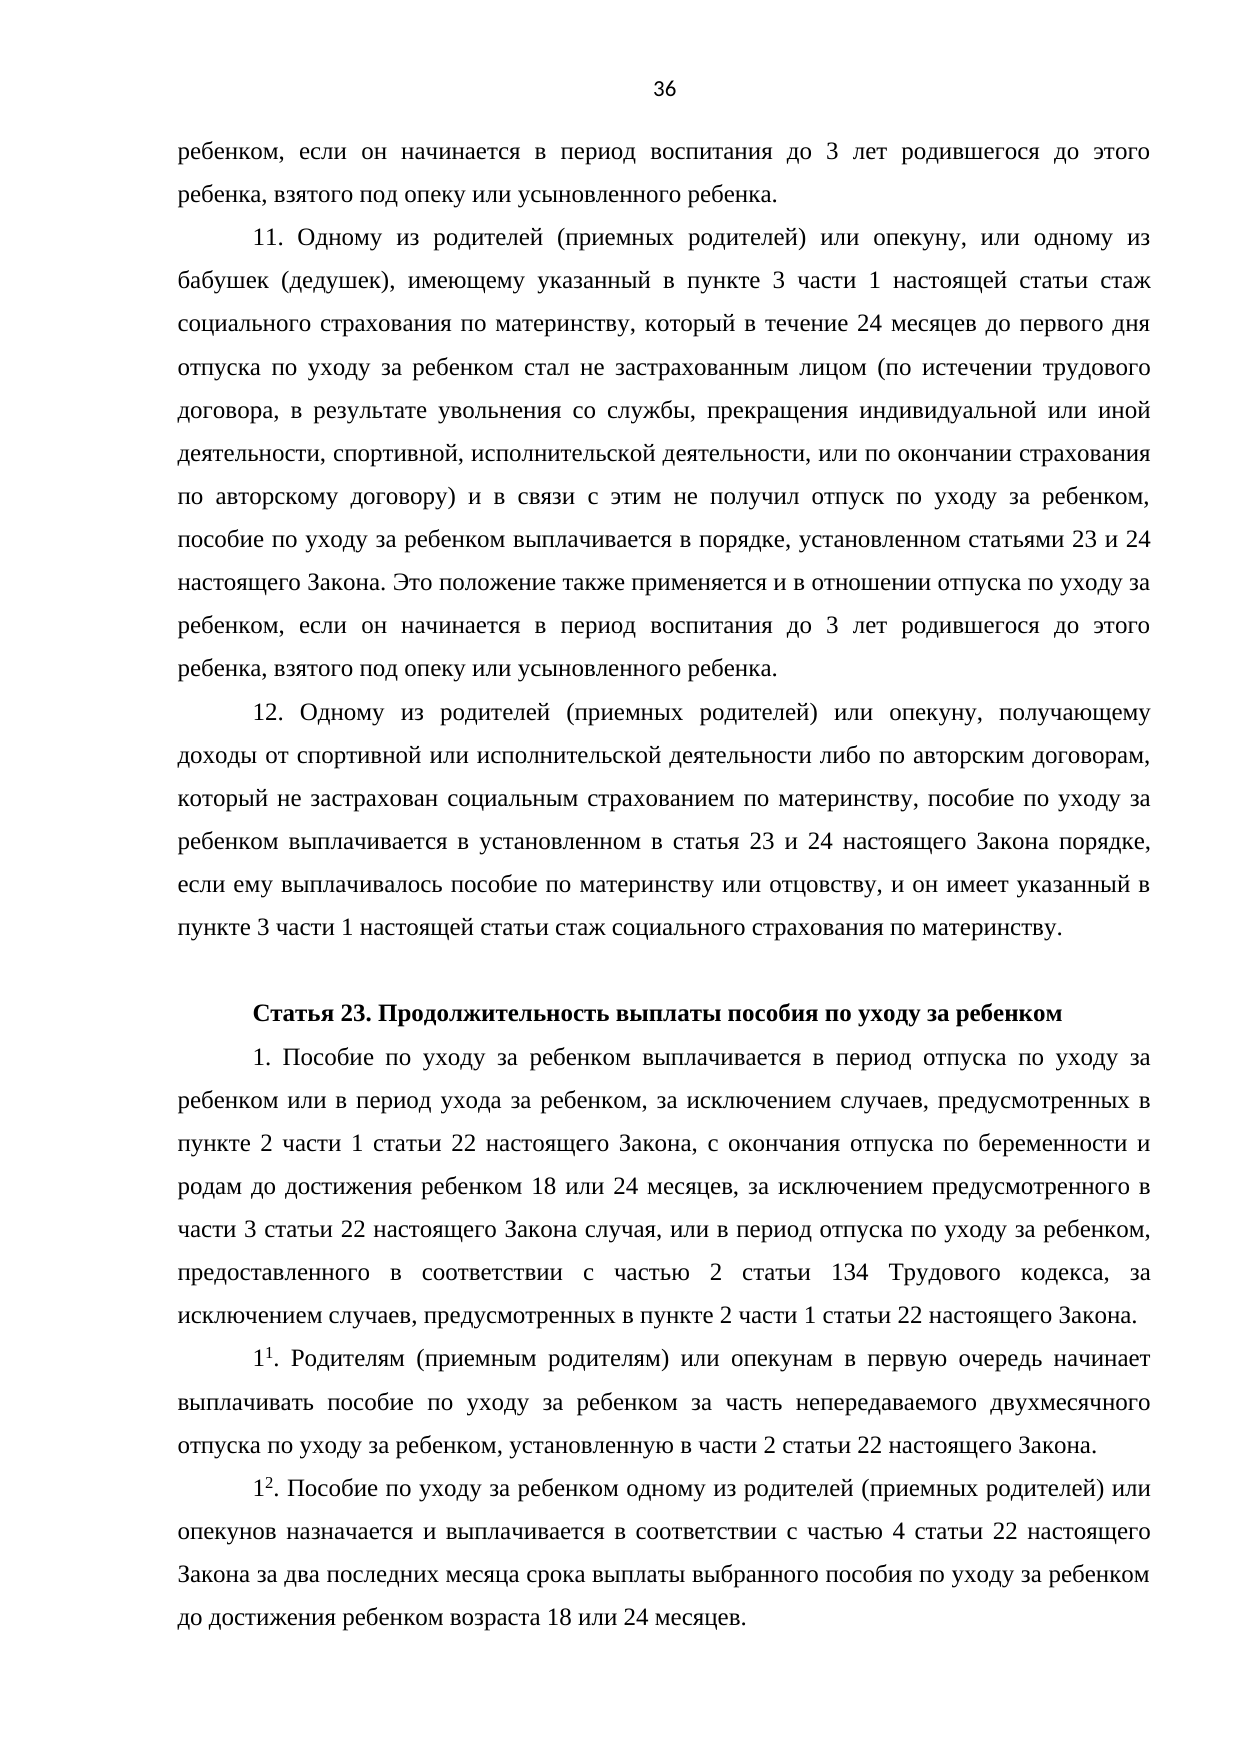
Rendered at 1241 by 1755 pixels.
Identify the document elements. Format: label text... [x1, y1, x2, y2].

text 12. Пособие по уходу за ребенком одному из родителей (приемных родителей) или опекунов назначается и выплачивается в соответствии с частью 4 статьи 22 настоящего Закона за два последних месяца срока выплаты выбранного пособия по уходу за ребенком до достижения ребенком возраста 18 или 24 месяцев. [177, 1473, 1152, 1631]
text Статья 23. Продолжительность выплаты пособия по уходу за ребенком [177, 998, 1152, 1027]
text 12. Одному из родителей (приемных родителей) или опекуну, получающему доходы от спортивной или исполнительской деятельности либо по авторским договорам, который не застрахован социальным страхованием по материнству, пособие по уходу за ребенком выплачивается в установленном в статья 23 и 24 настоящего Закона порядке, если ему выплачивалось пособие по материнству или отцовству, и он имеет указанный в пункте 3 части 1 настоящей статьи стаж социального страхования по материнству. [177, 697, 1152, 941]
text ребенком, если он начинается в период воспитания до 3 лет родившегося до этого ребенка, взятого под опеку или усыновленного ребенка. [177, 136, 1152, 208]
text 11. Родителям (приемным родителям) или опекунам в первую очередь начинает выплачивать пособие по уходу за ребенком за часть непередаваемого двухмесячного отпуска по уходу за ребенком, установленную в части 2 статьи 22 настоящего Закона. [177, 1343, 1152, 1458]
text 11. Одному из родителей (приемных родителей) или опекуну, или одному из бабушек (дедушек), имеющему указанный в пункте 3 части 1 настоящей статьи стаж социального страхования по материнству, который в течение 24 месяцев до первого дня отпуска по уходу за ребенком стал не застрахованным лицом (по истечении трудового договора, в результате увольнения со службы, прекращения индивидуальной или иной деятельности, спортивной, исполнительской деятельности, или по окончании страхования по авторскому договору) и в связи с этим не получил отпуск по уходу за ребенком, пособие по уходу за ребенком выплачивается в порядке, установленном статьями 23 и 24 настоящего Закона. Это положение также применяется и в отношении отпуска по уходу за ребенком, если он начинается в период воспитания до 3 лет родившегося до этого ребенка, взятого под опеку или усыновленного ребенка. [177, 222, 1152, 682]
text 1. Пособие по уходу за ребенком выплачивается в период отпуска по уходу за ребенком или в период ухода за ребенком, за исключением случаев, предусмотренных в пункте 2 части 1 статьи 22 настоящего Закона, с окончания отпуска по беременности и родам до достижения ребенком 18 или 24 месяцев, за исключением предусмотренного в части 3 статьи 22 настоящего Закона случая, или в период отпуска по уходу за ребенком, предоставленного в соответствии с частью 2 статьи 134 Трудового кодекса, за исключением случаев, предусмотренных в пункте 2 части 1 статьи 22 настоящего Закона. [177, 1042, 1152, 1329]
